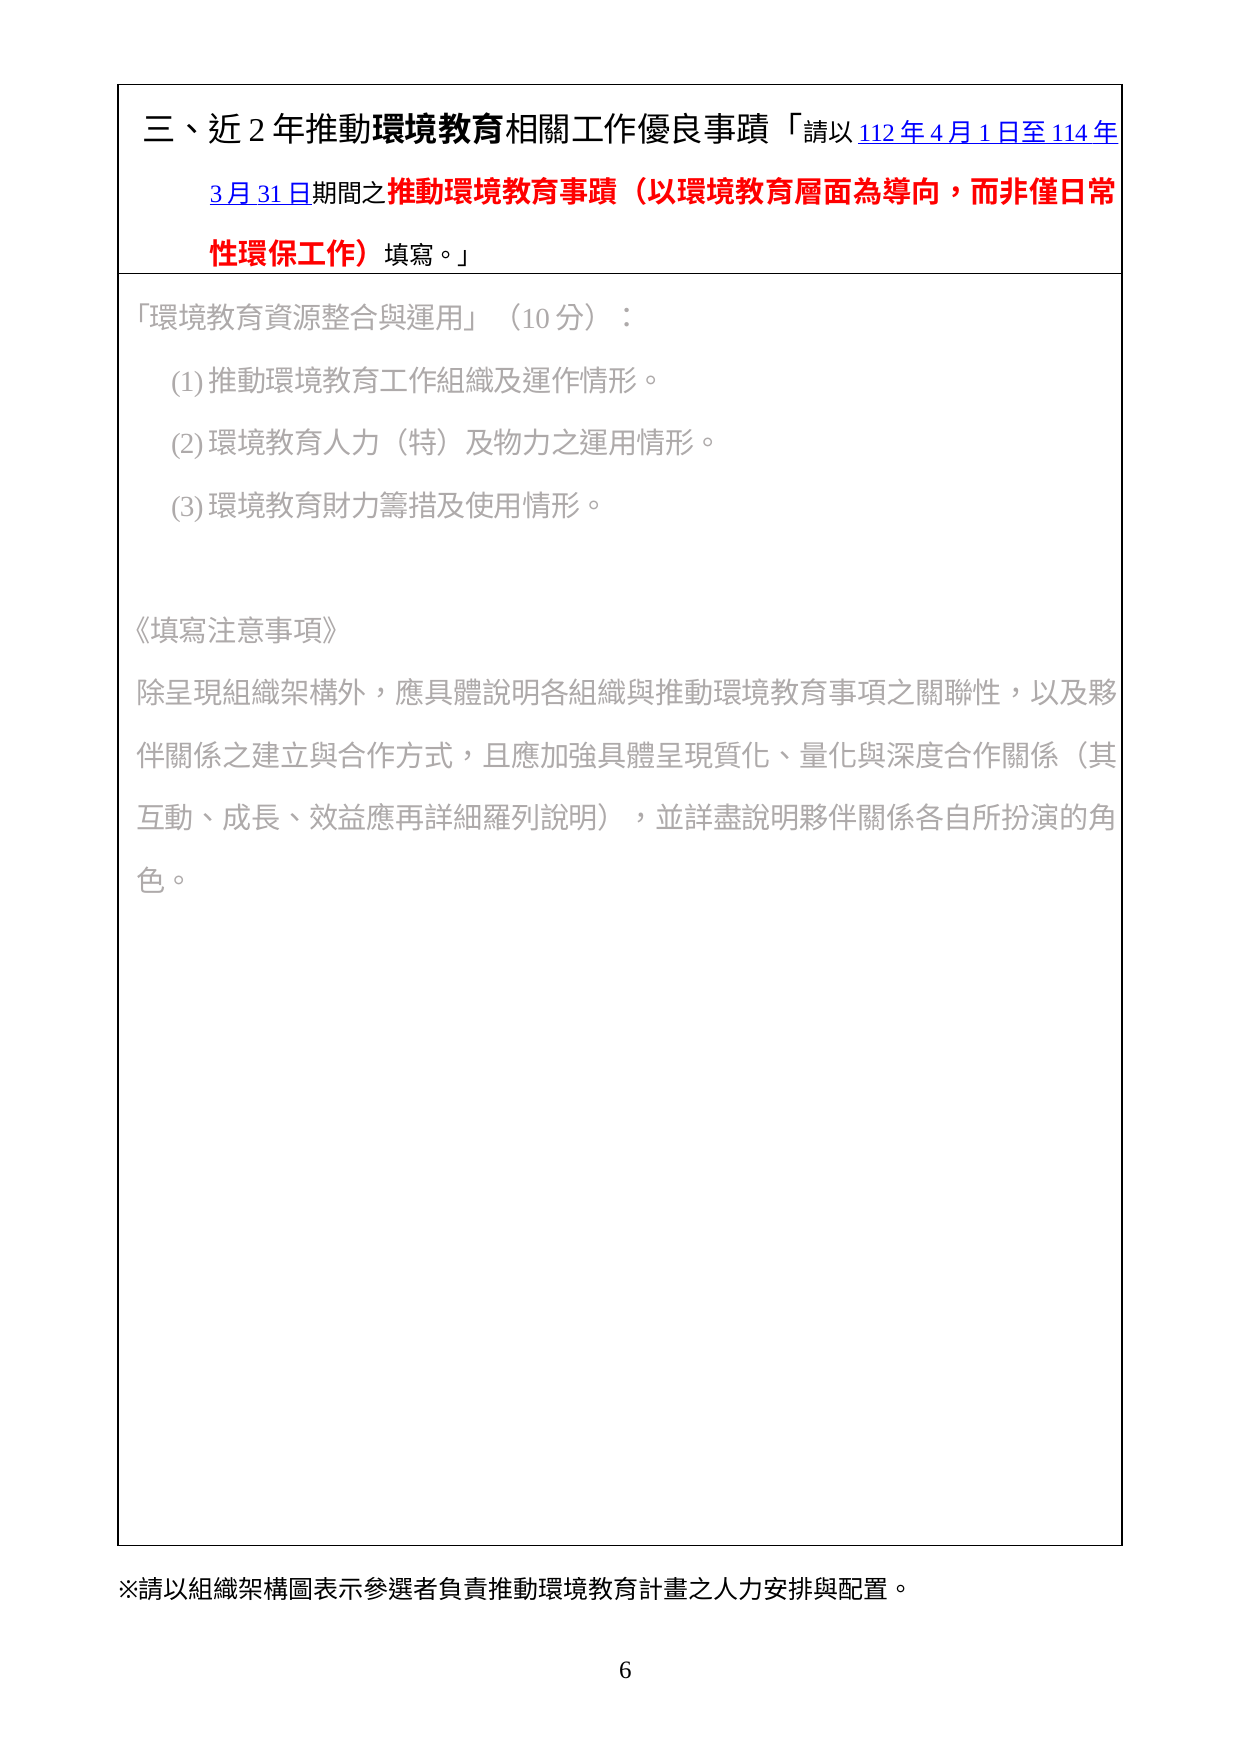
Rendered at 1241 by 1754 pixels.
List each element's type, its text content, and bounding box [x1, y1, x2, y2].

text ※請以組織架構圖表示參選者負責推動環境教育計畫之人力安排與配置。 [118, 1546, 1068, 1609]
table_cell 「環境教育資源整合與運用」（10分）： 推動環境教育工作組織及運作情形。 環境教育人力（特）及物力之運用情形。 環境教育財力籌措及使用情形。 《填寫注意事項》 除呈現組織架構外，應具體說明各組織與推動環境教育事項之關聯性，以及夥伴關係之建立與合作方式，且應加強具體呈現質化、量化與深度合作關係（其互動、成長、效益應再詳細羅列說明），並詳盡說明夥伴關係各自所扮演的角色。 [119, 274, 1121, 1544]
table_header 三、近2年推動環境教育相關工作優良事蹟「請以112年4月1日至114年3月31日期間之推動環境教育事蹟（以環境教育層面為導向，而非僅日常性環保工作）填寫。」 [119, 85, 1121, 273]
